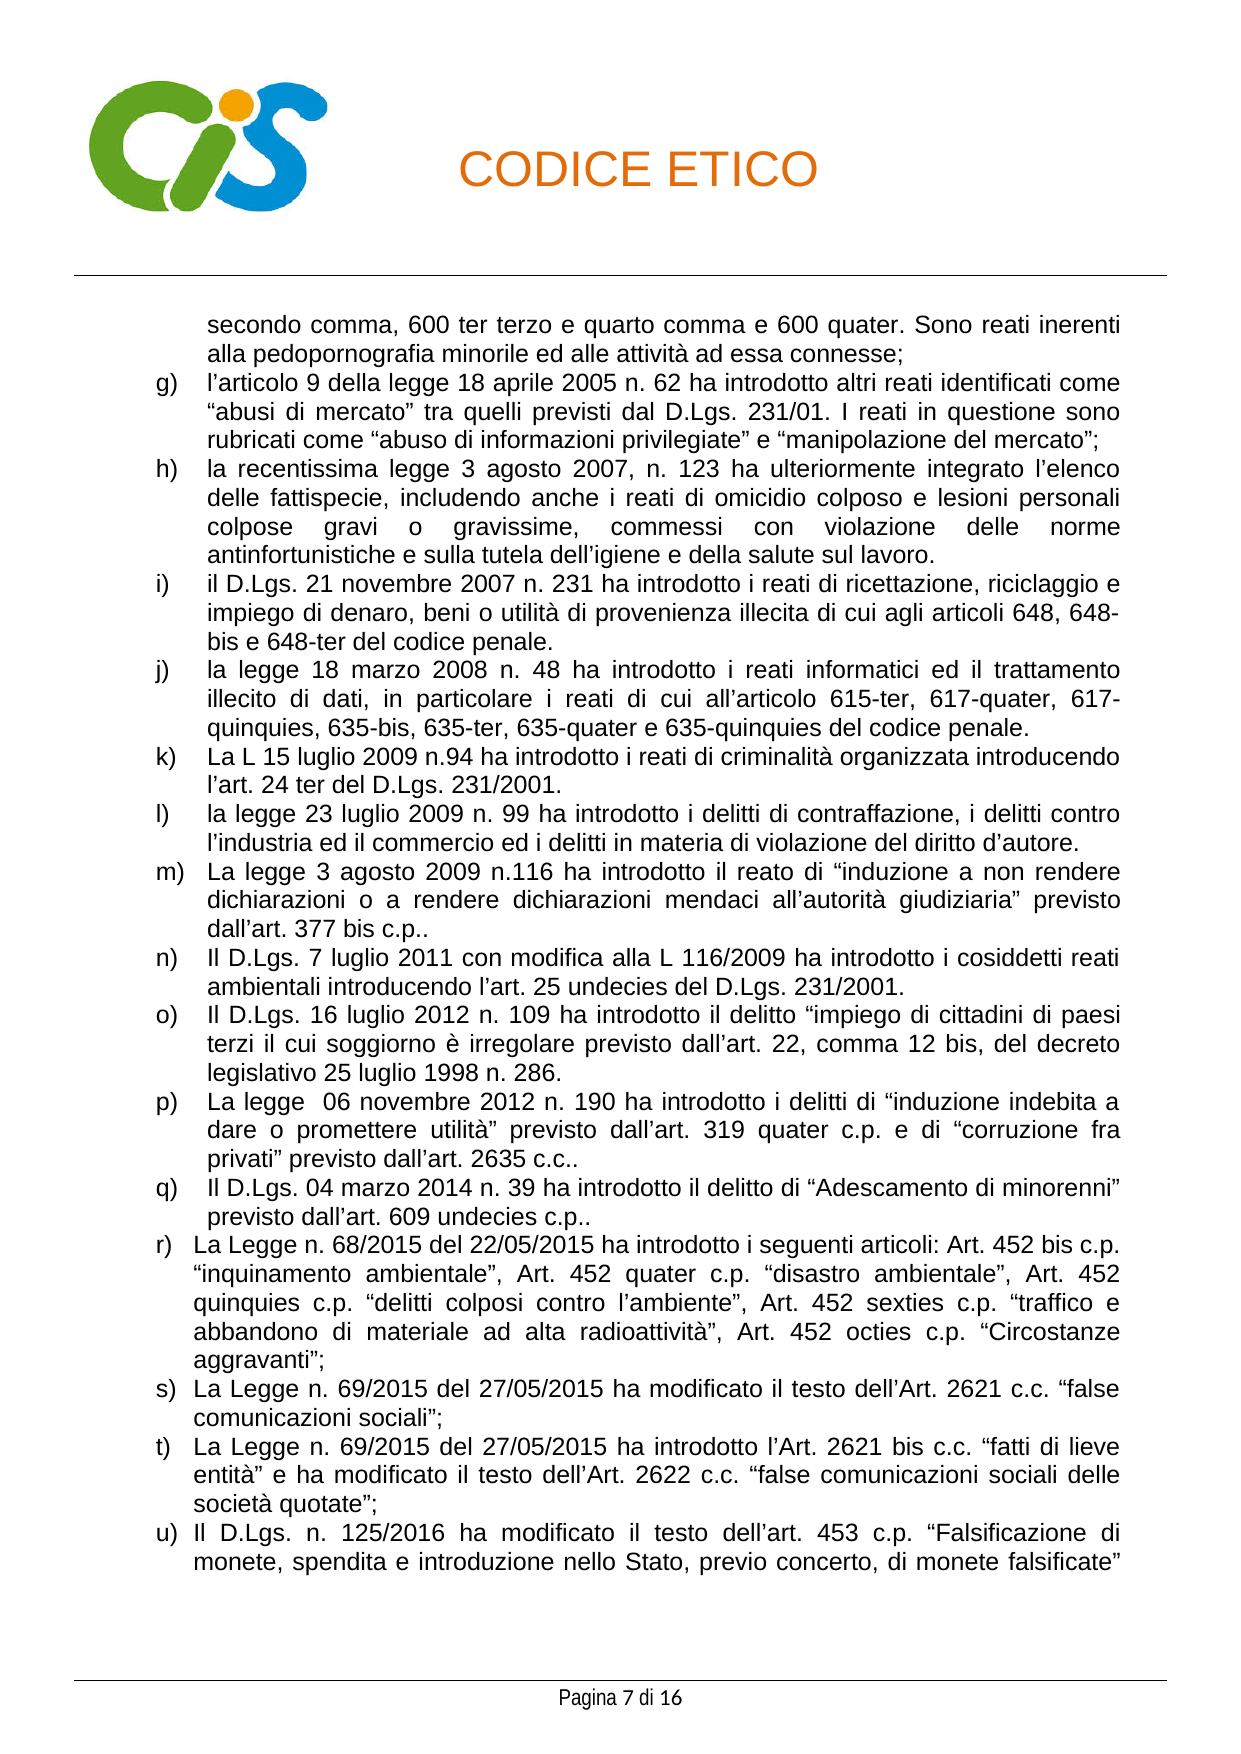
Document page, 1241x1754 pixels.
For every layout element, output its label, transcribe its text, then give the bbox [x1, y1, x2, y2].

picture [81, 77, 335, 216]
list Il D.Lgs. 04 marzo 2014 n. 39 ha introdotto il delitto di “Adescamento di minorenni” previsto dall’art. 609 undecies c.p.. [156, 1173, 1122, 1230]
list Il D.Lgs. 16 luglio 2012 n. 109 ha introdotto il delitto “impiego di cittadini di paesi terzi il cui soggiorno è irregolare previsto dall’art. 22, comma 12 bis, del decreto legislativo 25 luglio 1998 n. 286. [156, 1000, 1122, 1086]
list La legge 06 novembre 2012 n. 190 ha introdotto i delitti di “induzione indebita a dare o promettere utilità” previsto dall’art. 319 quater c.p. e di “corruzione fra privati” previsto dall’art. 2635 c.c.. [156, 1086, 1122, 1173]
list l’articolo 9 della legge 18 aprile 2005 n. 62 ha introdotto altri reati identificati come “abusi di mercato” tra quelli previsti dal D.Lgs. 231/01. I reati in questione sono rubricati come “abuso di informazioni privilegiate” e “manipolazione del mercato”; [156, 368, 1122, 454]
list secondo comma, 600 ter terzo e quarto comma e 600 quater. Sono reati inerenti alla pedopornografia minorile ed alle attività ad essa connesse; [156, 310, 1122, 368]
list La L 15 luglio 2009 n.94 ha introdotto i reati di criminalità organizzata introducendo l’art. 24 ter del D.Lgs. 231/2001. [156, 741, 1122, 799]
list Il D.Lgs. n. 125/2016 ha modificato il testo dell’art. 453 c.p. “Falsificazione di monete, spendita e introduzione nello Stato, previo concerto, di monete falsificate” [156, 1518, 1122, 1575]
list la recentissima legge 3 agosto 2007, n. 123 ha ulteriormente integrato l’elenco delle fattispecie, includendo anche i reati di omicidio colposo e lesioni personali colpose gravi o gravissime, commessi con violazione delle norme antinfortunistiche e sulla tutela dell’igiene e della salute sul lavoro. [156, 454, 1122, 569]
list la legge 18 marzo 2008 n. 48 ha introdotto i reati informatici ed il trattamento illecito di dati, in particolare i reati di cui all’articolo 615-ter, 617-quater, 617-quinquies, 635-bis, 635-ter, 635-quater e 635-quinquies del codice penale. [156, 655, 1122, 741]
list il D.Lgs. 21 novembre 2007 n. 231 ha introdotto i reati di ricettazione, riciclaggio e impiego di denaro, beni o utilità di provenienza illecita di cui agli articoli 648, 648-bis e 648-ter del codice penale. [156, 569, 1122, 655]
list la legge 23 luglio 2009 n. 99 ha introdotto i delitti di contraffazione, i delitti contro l’industria ed il commercio ed i delitti in materia di violazione del diritto d’autore. [156, 799, 1122, 856]
list La Legge n. 69/2015 del 27/05/2015 ha modificato il testo dell’Art. 2621 c.c. “false comunicazioni sociali”; [156, 1374, 1122, 1431]
list La Legge n. 68/2015 del 22/05/2015 ha introdotto i seguenti articoli: Art. 452 bis c.p. “inquinamento ambientale”, Art. 452 quater c.p. “disastro ambientale”, Art. 452 quinquies c.p. “delitti colposi contro l’ambiente”, Art. 452 sexties c.p. “traffico e abbandono di materiale ad alta radioattività”, Art. 452 octies c.p. “Circostanze aggravanti”; [156, 1230, 1122, 1374]
list La Legge n. 69/2015 del 27/05/2015 ha introdotto l’Art. 2621 bis c.c. “fatti di lieve entità” e ha modificato il testo dell’Art. 2622 c.c. “false comunicazioni sociali delle società quotate”; [156, 1431, 1122, 1518]
list La legge 3 agosto 2009 n.116 ha introdotto il reato di “induzione a non rendere dichiarazioni o a rendere dichiarazioni mendaci all’autorità giudiziaria” previsto dall’art. 377 bis c.p.. [156, 856, 1122, 943]
list Il D.Lgs. 7 luglio 2011 con modifica alla L 116/2009 ha introdotto i cosiddetti reati ambientali introducendo l’art. 25 undecies del D.Lgs. 231/2001. [156, 943, 1122, 1000]
